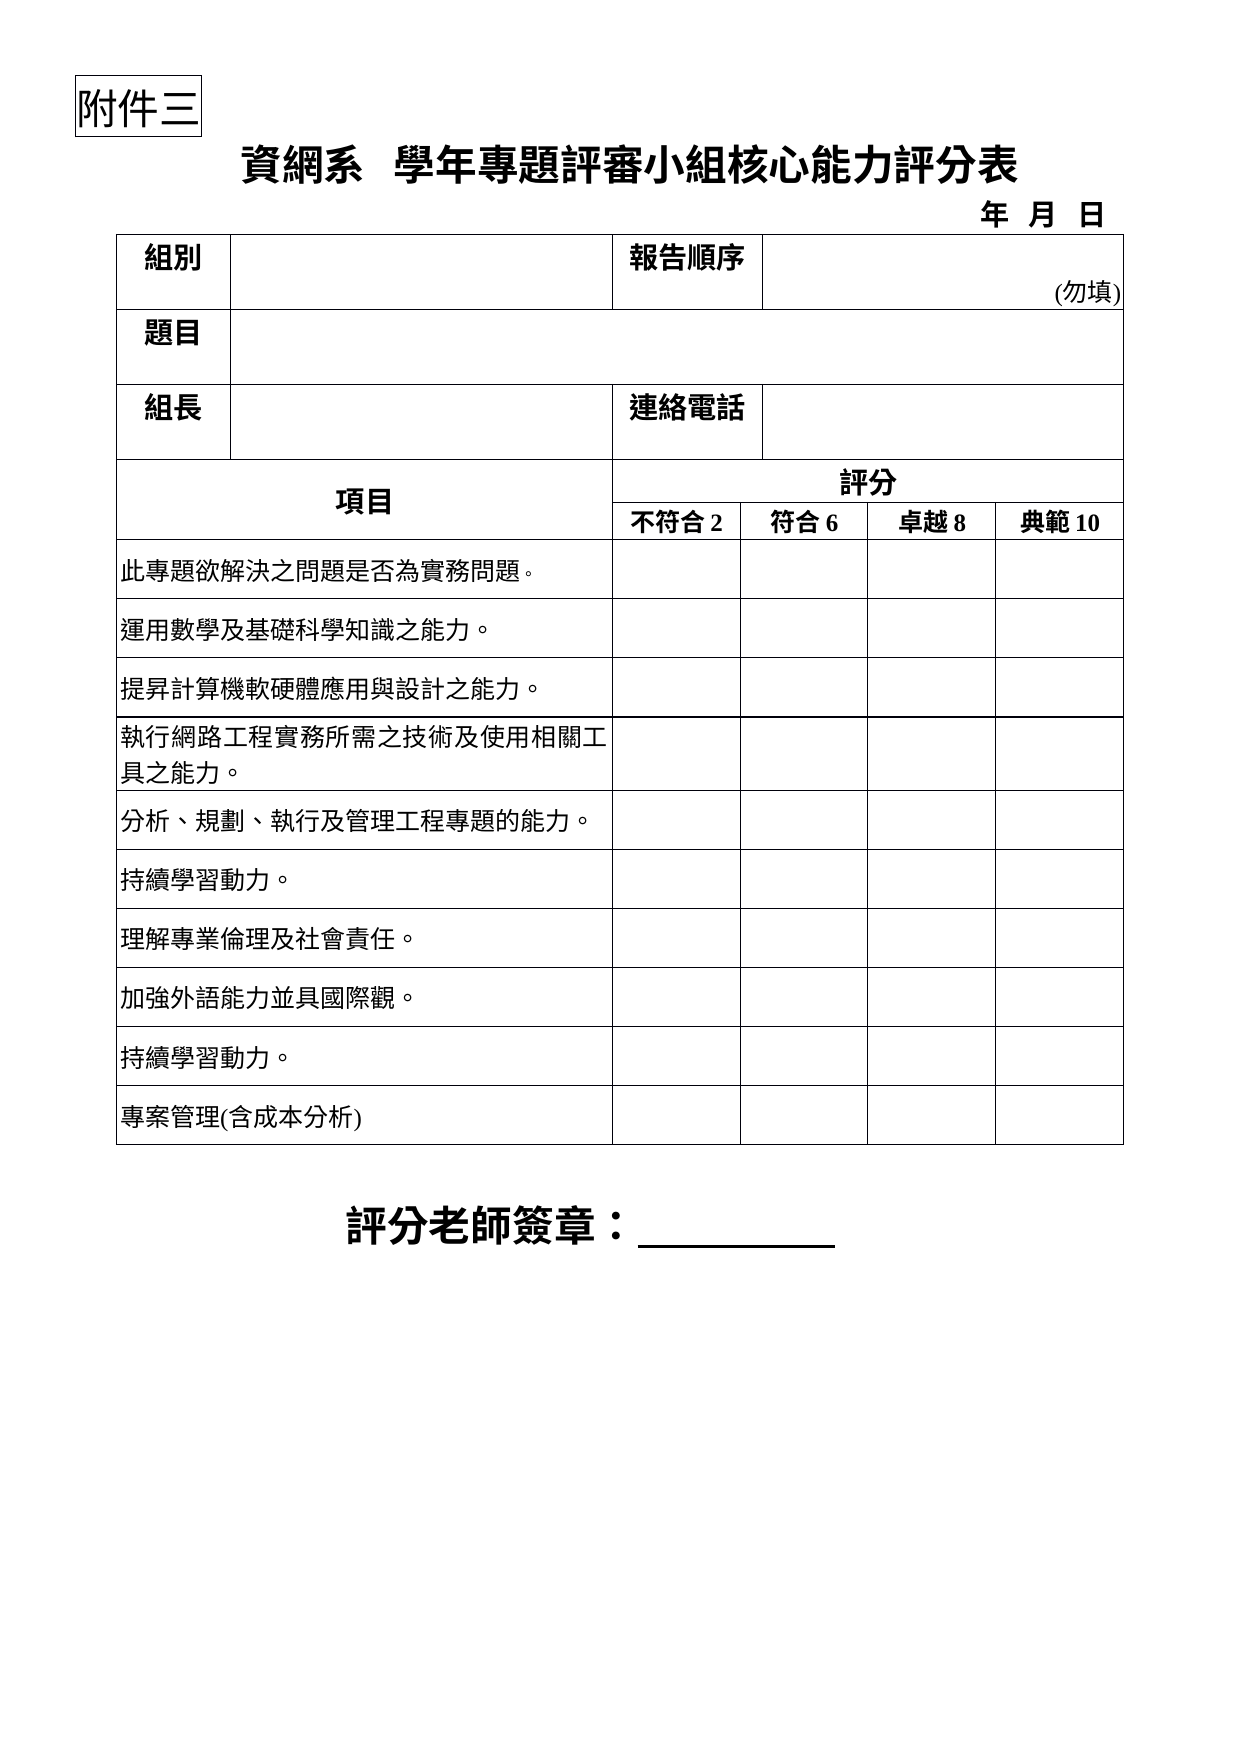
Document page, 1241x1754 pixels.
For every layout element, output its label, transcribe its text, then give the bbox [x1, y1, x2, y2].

table_cell [741, 718, 867, 790]
text 評分老師簽章： [75, 1193, 1165, 1253]
table_cell [613, 850, 740, 908]
table_cell [996, 658, 1123, 716]
table_cell [996, 718, 1123, 790]
table_header [231, 235, 612, 309]
table_cell [868, 540, 995, 598]
table_cell [741, 909, 867, 967]
table_cell 不符合2 [613, 503, 740, 539]
table_cell [996, 540, 1123, 598]
table_cell 理解專業倫理及社會責任。 [117, 909, 612, 967]
table_cell 典範10 [996, 503, 1123, 539]
table_cell [741, 850, 867, 908]
text [202, 75, 1165, 137]
table_cell [996, 599, 1123, 657]
table_cell [613, 658, 740, 716]
table_cell 執行網路工程實務所需之技術及使用相關工具之能力。 [117, 718, 612, 790]
table_cell [996, 909, 1123, 967]
table_cell 分析、規劃、執行及管理工程專題的能力。 [117, 791, 612, 849]
table_cell [868, 791, 995, 849]
table_cell [613, 909, 740, 967]
table_cell [741, 791, 867, 849]
table_cell [868, 599, 995, 657]
table_cell [868, 909, 995, 967]
table_cell 卓越8 [868, 503, 995, 539]
table_cell [613, 1027, 740, 1085]
table_cell [613, 791, 740, 849]
table_cell [613, 540, 740, 598]
table_cell [231, 385, 612, 458]
table_cell [741, 599, 867, 657]
table_cell 連絡電話 [613, 385, 762, 458]
table_cell 組長 [117, 385, 230, 458]
table_cell 提昇計算機軟硬體應用與設計之能力。 [117, 658, 612, 716]
table_cell 持續學習動力。 [117, 850, 612, 908]
table_cell [613, 1086, 740, 1144]
table_cell 題目 [117, 310, 230, 384]
table_cell [868, 718, 995, 790]
table_cell [763, 385, 1123, 458]
table_cell [741, 968, 867, 1026]
table_header 報告順序 [613, 235, 762, 309]
table_cell [613, 968, 740, 1026]
table_cell 項目 [117, 460, 612, 539]
table_cell 運用數學及基礎科學知識之能力。 [117, 599, 612, 657]
table_cell [868, 968, 995, 1026]
table_cell 評分 [613, 460, 1123, 502]
table_cell 持續學習動力。 [117, 1027, 612, 1085]
text 資網系 學年專題評審小組核心能力評分表 [94, 137, 1165, 192]
table_cell [741, 1086, 867, 1144]
table_header (勿填) [763, 235, 1123, 309]
table_cell [996, 850, 1123, 908]
text 年 月 日 [94, 192, 1107, 234]
text 附件三 [76, 76, 201, 136]
table_cell 符合6 [741, 503, 867, 539]
table_cell [741, 540, 867, 598]
table_cell 此專題欲解決之問題是否為實務問題。 [117, 540, 612, 598]
table_cell [996, 791, 1123, 849]
table_cell [231, 310, 1123, 384]
table_header 組別 [117, 235, 230, 309]
table_cell 加強外語能力並具國際觀。 [117, 968, 612, 1026]
table_cell [613, 718, 740, 790]
table_cell [868, 658, 995, 716]
table_cell [868, 1027, 995, 1085]
table_cell [741, 1027, 867, 1085]
table_cell [868, 1086, 995, 1144]
table_cell [613, 599, 740, 657]
table_cell 專案管理(含成本分析) [117, 1086, 612, 1144]
table_cell [996, 968, 1123, 1026]
table_cell [868, 850, 995, 908]
table_cell [996, 1086, 1123, 1144]
table_cell [996, 1027, 1123, 1085]
table_cell [741, 658, 867, 716]
